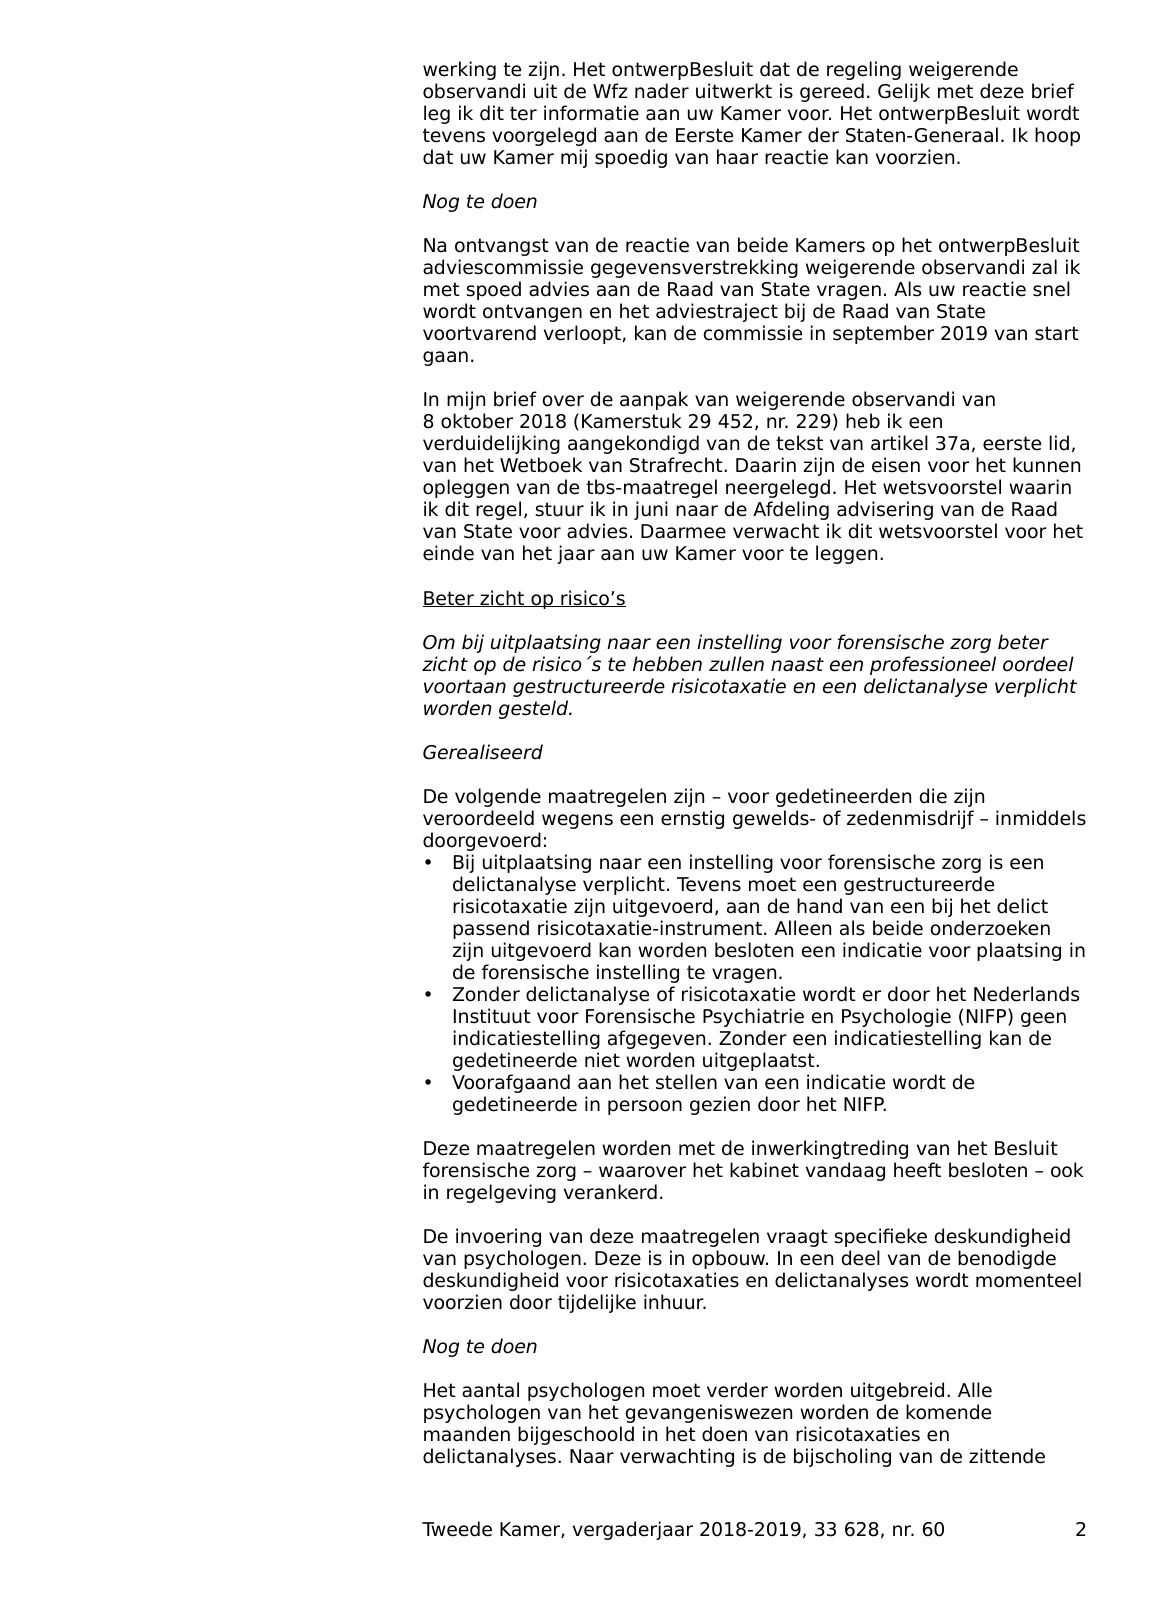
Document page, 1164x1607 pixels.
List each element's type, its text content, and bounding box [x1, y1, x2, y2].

subtitle Beter zicht op risico’s [422, 587, 1087, 609]
text Het aantal psychologen moet verder worden uitgebreid. Alle psychologen van het gevangeniswezen worden de komende maanden bijgeschoold in het doen van risicotaxaties en delictanalyses. Naar verwachting is de bijscholing van de zittende [422, 1380, 1087, 1468]
subtitle Nog te doen [422, 191, 1087, 213]
text De volgende maatregelen zijn – voor gedetineerden die zijn veroordeeld wegens een ernstig gewelds- of zedenmisdrijf – inmiddels doorgevoerd: [422, 786, 1087, 852]
text Na ontvangst van de reactie van beide Kamers op het ontwerpBesluit adviescommissie gegevensverstrekking weigerende observandi zal ik met spoed advies aan de Raad van State vragen. Als uw reactie snel wordt ontvangen en het adviestraject bij de Raad van State voortvarend verloopt, kan de commissie in september 2019 van start gaan. [422, 235, 1087, 367]
text De invoering van deze maatregelen vraagt specifieke deskundigheid van psychologen. Deze is in opbouw. In een deel van de benodigde deskundigheid voor risicotaxaties en delictanalyses wordt momenteel voorzien door tijdelijke inhuur. [422, 1226, 1087, 1314]
text werking te zijn. Het ontwerpBesluit dat de regeling weigerende observandi uit de Wfz nader uitwerkt is gereed. Gelijk met deze brief leg ik dit ter informatie aan uw Kamer voor. Het ontwerpBesluit wordt tevens voorgelegd aan de Eerste Kamer der Staten-Generaal. Ik hoop dat uw Kamer mij spoedig van haar reactie kan voorzien. [422, 59, 1087, 169]
text Deze maatregelen worden met de inwerkingtreding van het Besluit forensische zorg – waarover het kabinet vandaag heeft besloten – ook in regelgeving verankerd. [422, 1138, 1087, 1204]
text • Bij uitplaatsing naar een instelling voor forensische zorg is een delictanalyse verplicht. Tevens moet een gestructureerde risicotaxatie zijn uitgevoerd, aan de hand van een bij het delict passend risicotaxatie-instrument. Alleen als beide onderzoeken zijn uitgevoerd kan worden besloten een indicatie voor plaatsing in de forensische instelling te vragen. [422, 852, 1087, 984]
text In mijn brief over de aanpak van weigerende observandi van 8 oktober 2018 (Kamerstuk 29 452, nr. 229) heb ik een verduidelijking aangekondigd van de tekst van artikel 37a, eerste lid, van het Wetboek van Strafrecht. Daarin zijn de eisen voor het kunnen opleggen van de tbs-maatregel neergelegd. Het wetsvoorstel waarin ik dit regel, stuur ik in juni naar de Afdeling advisering van de Raad van State voor advies. Daarmee verwacht ik dit wetsvoorstel voor het einde van het jaar aan uw Kamer voor te leggen. [422, 389, 1087, 565]
text Om bij uitplaatsing naar een instelling voor forensische zorg beter zicht op de risico´s te hebben zullen naast een professioneel oordeel voortaan gestructureerde risicotaxatie en een delictanalyse verplicht worden gesteld. [422, 632, 1087, 719]
text • Zonder delictanalyse of risicotaxatie wordt er door het Nederlands Instituut voor Forensische Psychiatrie en Psychologie (NIFP) geen indicatiestelling afgegeven. Zonder een indicatiestelling kan de gedetineerde niet worden uitgeplaatst. [422, 984, 1087, 1072]
subtitle Nog te doen [422, 1336, 1087, 1358]
subtitle Gerealiseerd [422, 742, 1087, 764]
text • Voorafgaand aan het stellen van een indicatie wordt de gedetineerde in persoon gezien door het NIFP. [422, 1072, 1087, 1116]
